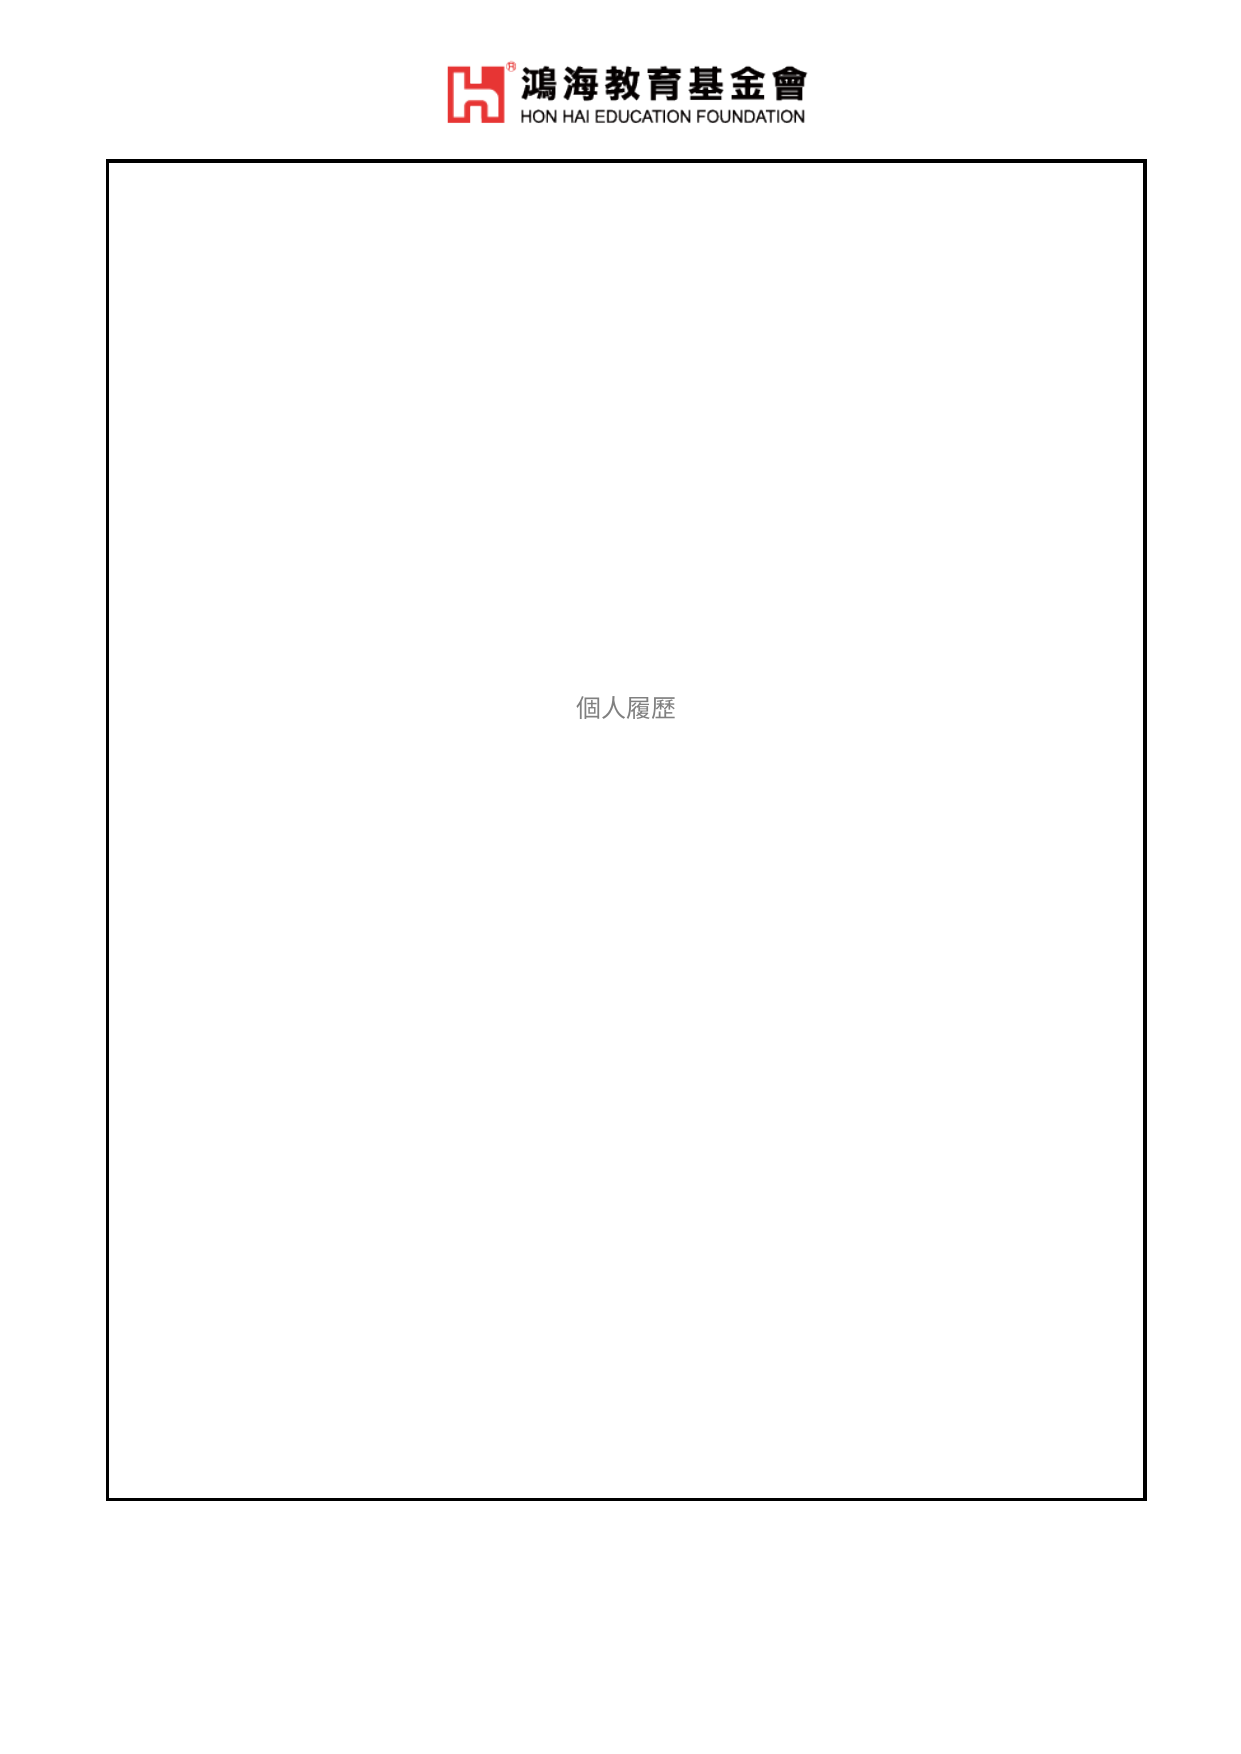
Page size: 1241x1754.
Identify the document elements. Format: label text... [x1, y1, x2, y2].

picture [412, 35, 846, 150]
table_header 個人履歷 [109, 163, 1143, 1498]
